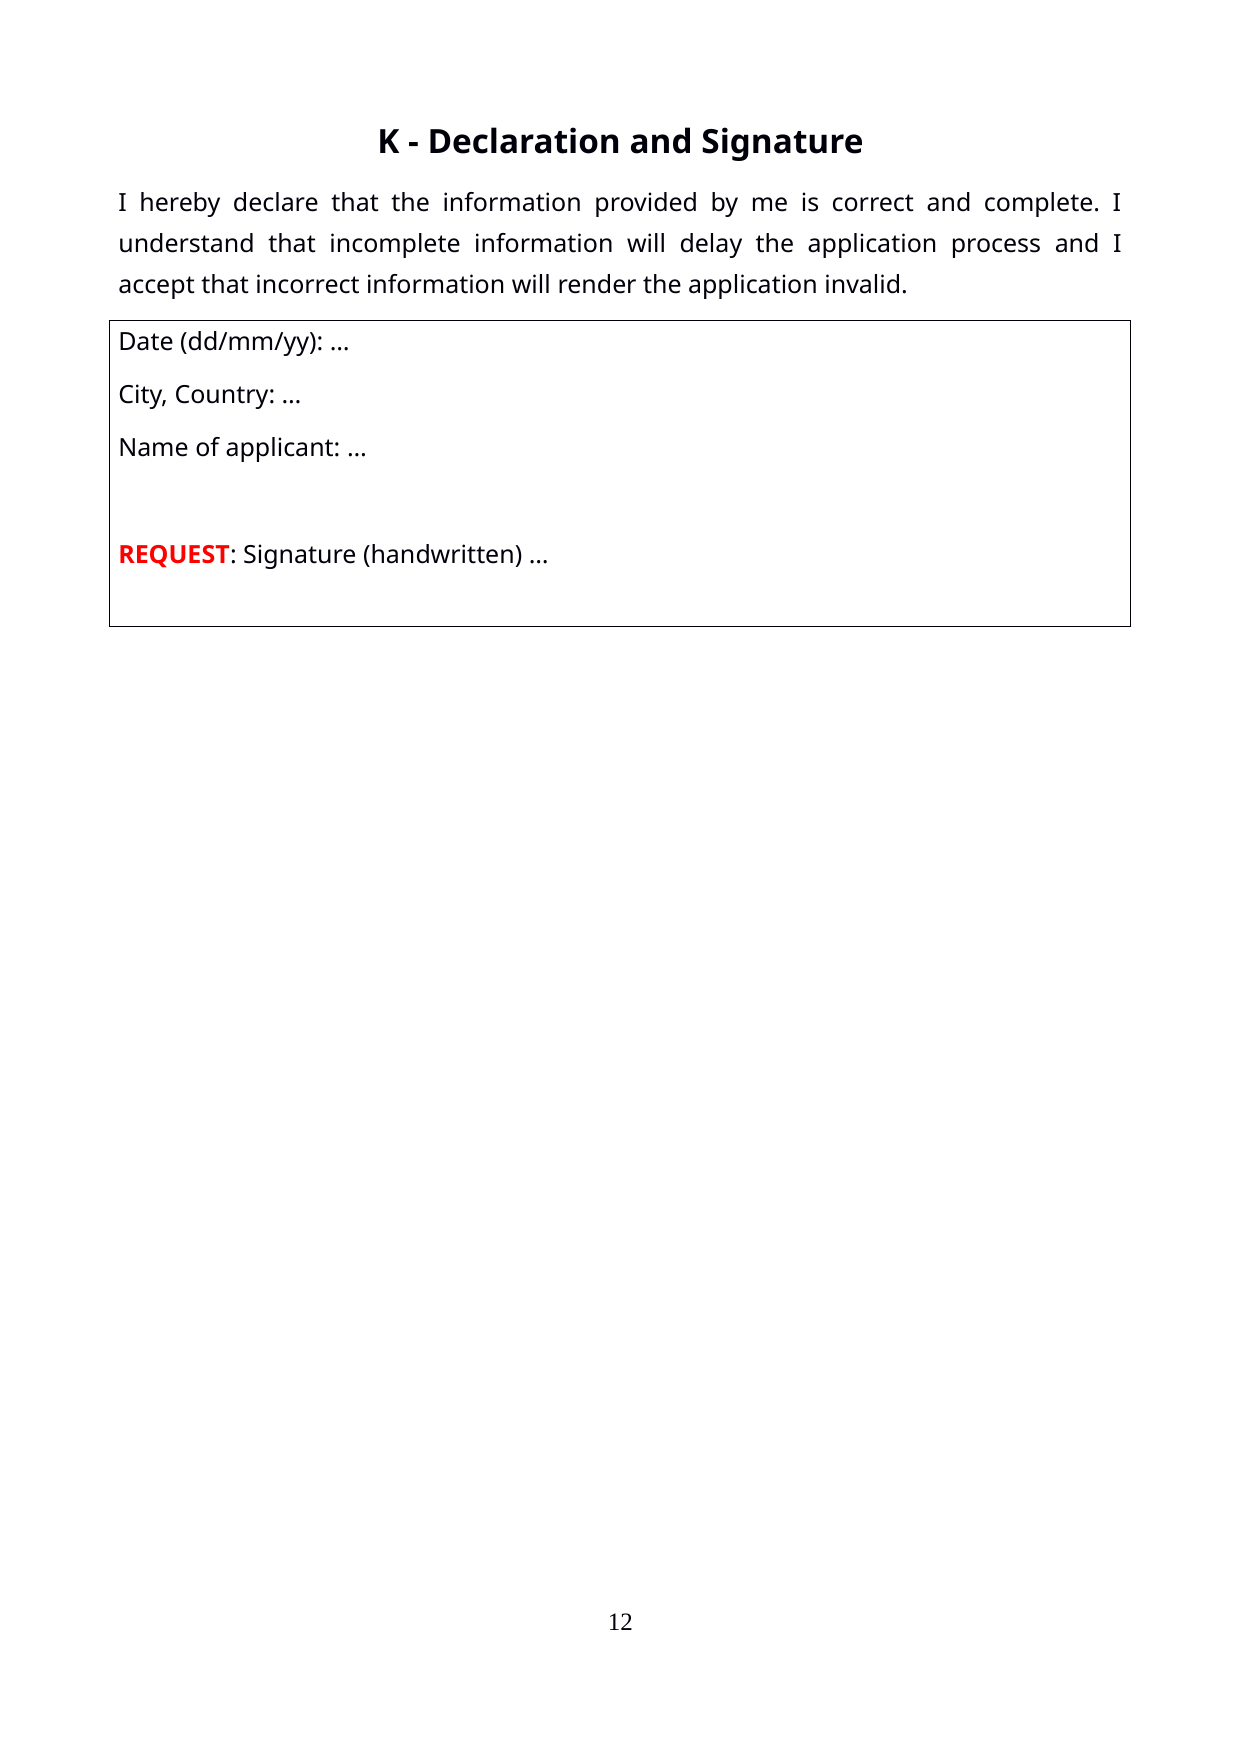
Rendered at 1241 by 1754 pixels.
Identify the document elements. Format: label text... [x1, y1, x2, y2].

text REQUEST: Signature (handwritten) … [110, 533, 1130, 571]
text K - Declaration and Signature [118, 118, 1122, 163]
text Date (dd/mm/yy): … [110, 321, 1130, 357]
text Name of applicant: … [110, 427, 1130, 464]
text I hereby declare that the information provided by me is correct and complete. I understand that incomplete information will delay the application process and I accept that incorrect information will render the application invalid. [118, 185, 1122, 301]
text City, Country: … [110, 373, 1130, 411]
